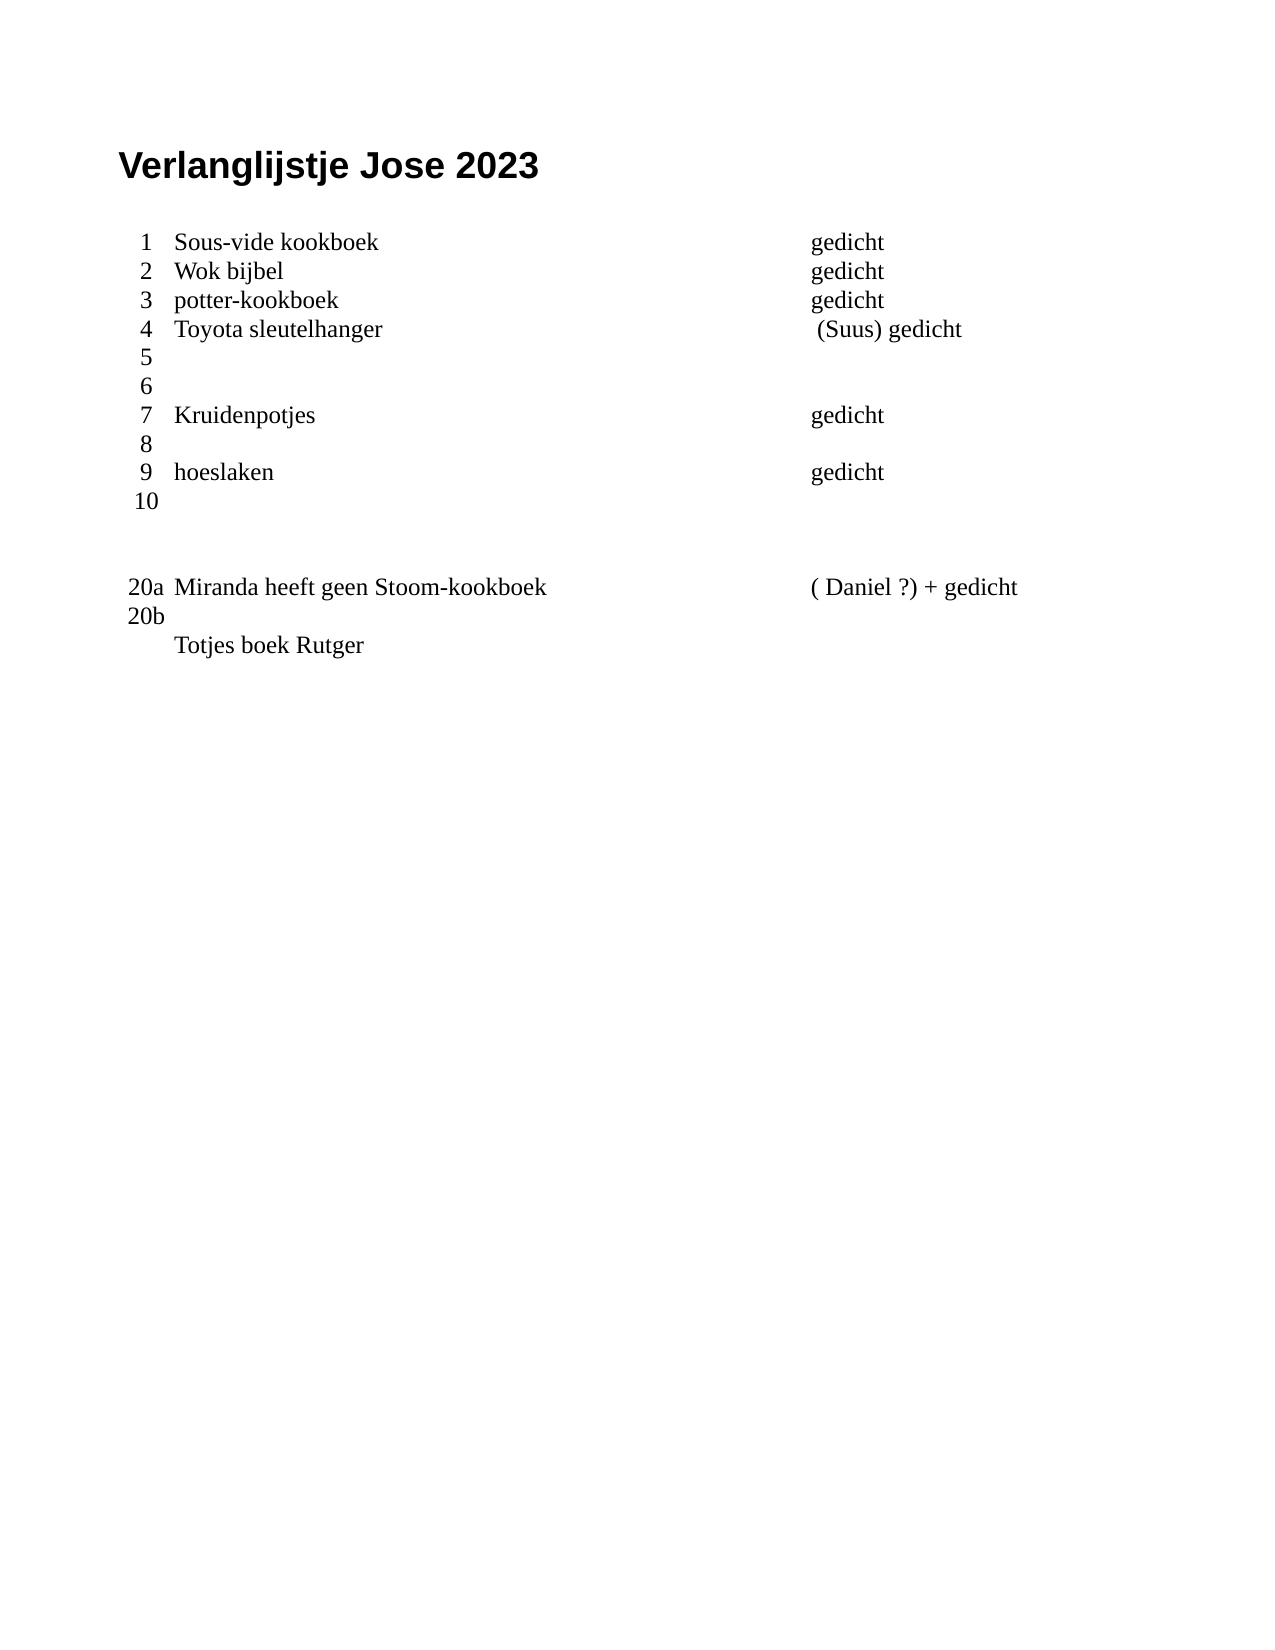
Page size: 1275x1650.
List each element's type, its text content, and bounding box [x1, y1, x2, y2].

table_header [811, 199, 1157, 227]
table_cell [174, 544, 811, 572]
table_cell Wok bijbel [174, 256, 811, 285]
table_cell hoeslaken [174, 458, 811, 486]
table_cell Kruidenpotjes [174, 400, 811, 429]
table_cell [811, 515, 1157, 544]
table_cell 7 [118, 400, 174, 429]
table_cell potter-kookboek [174, 285, 811, 314]
table_cell [118, 659, 174, 687]
table_cell 20a [118, 573, 174, 601]
table_cell [174, 486, 811, 515]
table_cell [811, 688, 1157, 716]
table_header [118, 199, 174, 227]
table_cell gedicht [811, 256, 1157, 285]
table_cell [118, 630, 174, 659]
table_cell Totjes boek Rutger [174, 630, 811, 659]
table_cell [174, 343, 811, 371]
table_cell ( Daniel ?) + gedicht [811, 573, 1157, 601]
table_cell [174, 515, 811, 544]
table_cell 8 [118, 429, 174, 457]
table_cell gedicht [811, 458, 1157, 486]
table_cell [118, 515, 174, 544]
table_cell [174, 774, 811, 802]
table_cell [811, 486, 1157, 515]
table_header [174, 199, 811, 227]
table_cell [811, 659, 1157, 687]
table_cell gedicht [811, 285, 1157, 314]
table_cell 9 [118, 458, 174, 486]
table_cell 3 [118, 285, 174, 314]
table_cell [174, 745, 811, 774]
table_cell [811, 429, 1157, 457]
table_cell [174, 429, 811, 457]
table_cell gedicht [811, 400, 1157, 429]
table_cell [811, 630, 1157, 659]
table_cell [118, 716, 174, 745]
table_cell [811, 774, 1157, 802]
table_cell 4 [118, 314, 174, 342]
table_cell 5 [118, 343, 174, 371]
table_cell [174, 688, 811, 716]
table_cell [118, 774, 174, 802]
table_cell gedicht [811, 228, 1157, 256]
table_cell [811, 544, 1157, 572]
table_cell Miranda heeft geen Stoom-kookboek [174, 573, 811, 601]
table_cell [118, 745, 174, 774]
table_cell [118, 688, 174, 716]
subtitle Verlanglijstje Jose 2023 [118, 143, 1157, 186]
table_cell 6 [118, 371, 174, 400]
table_cell [174, 716, 811, 745]
table_cell 1 [118, 228, 174, 256]
table_cell [811, 745, 1157, 774]
table_cell [811, 371, 1157, 400]
table_cell 2 [118, 256, 174, 285]
table_cell [811, 716, 1157, 745]
table_cell [811, 601, 1157, 630]
table_cell Toyota sleutelhanger [174, 314, 811, 342]
table_cell 20b [118, 601, 174, 630]
table_cell [118, 544, 174, 572]
table_cell Sous-vide kookboek [174, 228, 811, 256]
table_cell (Suus) gedicht [811, 314, 1157, 342]
table_cell [811, 343, 1157, 371]
table_cell 10 [118, 486, 174, 515]
table_cell [174, 659, 811, 687]
table_cell [174, 601, 811, 630]
table_cell [174, 371, 811, 400]
